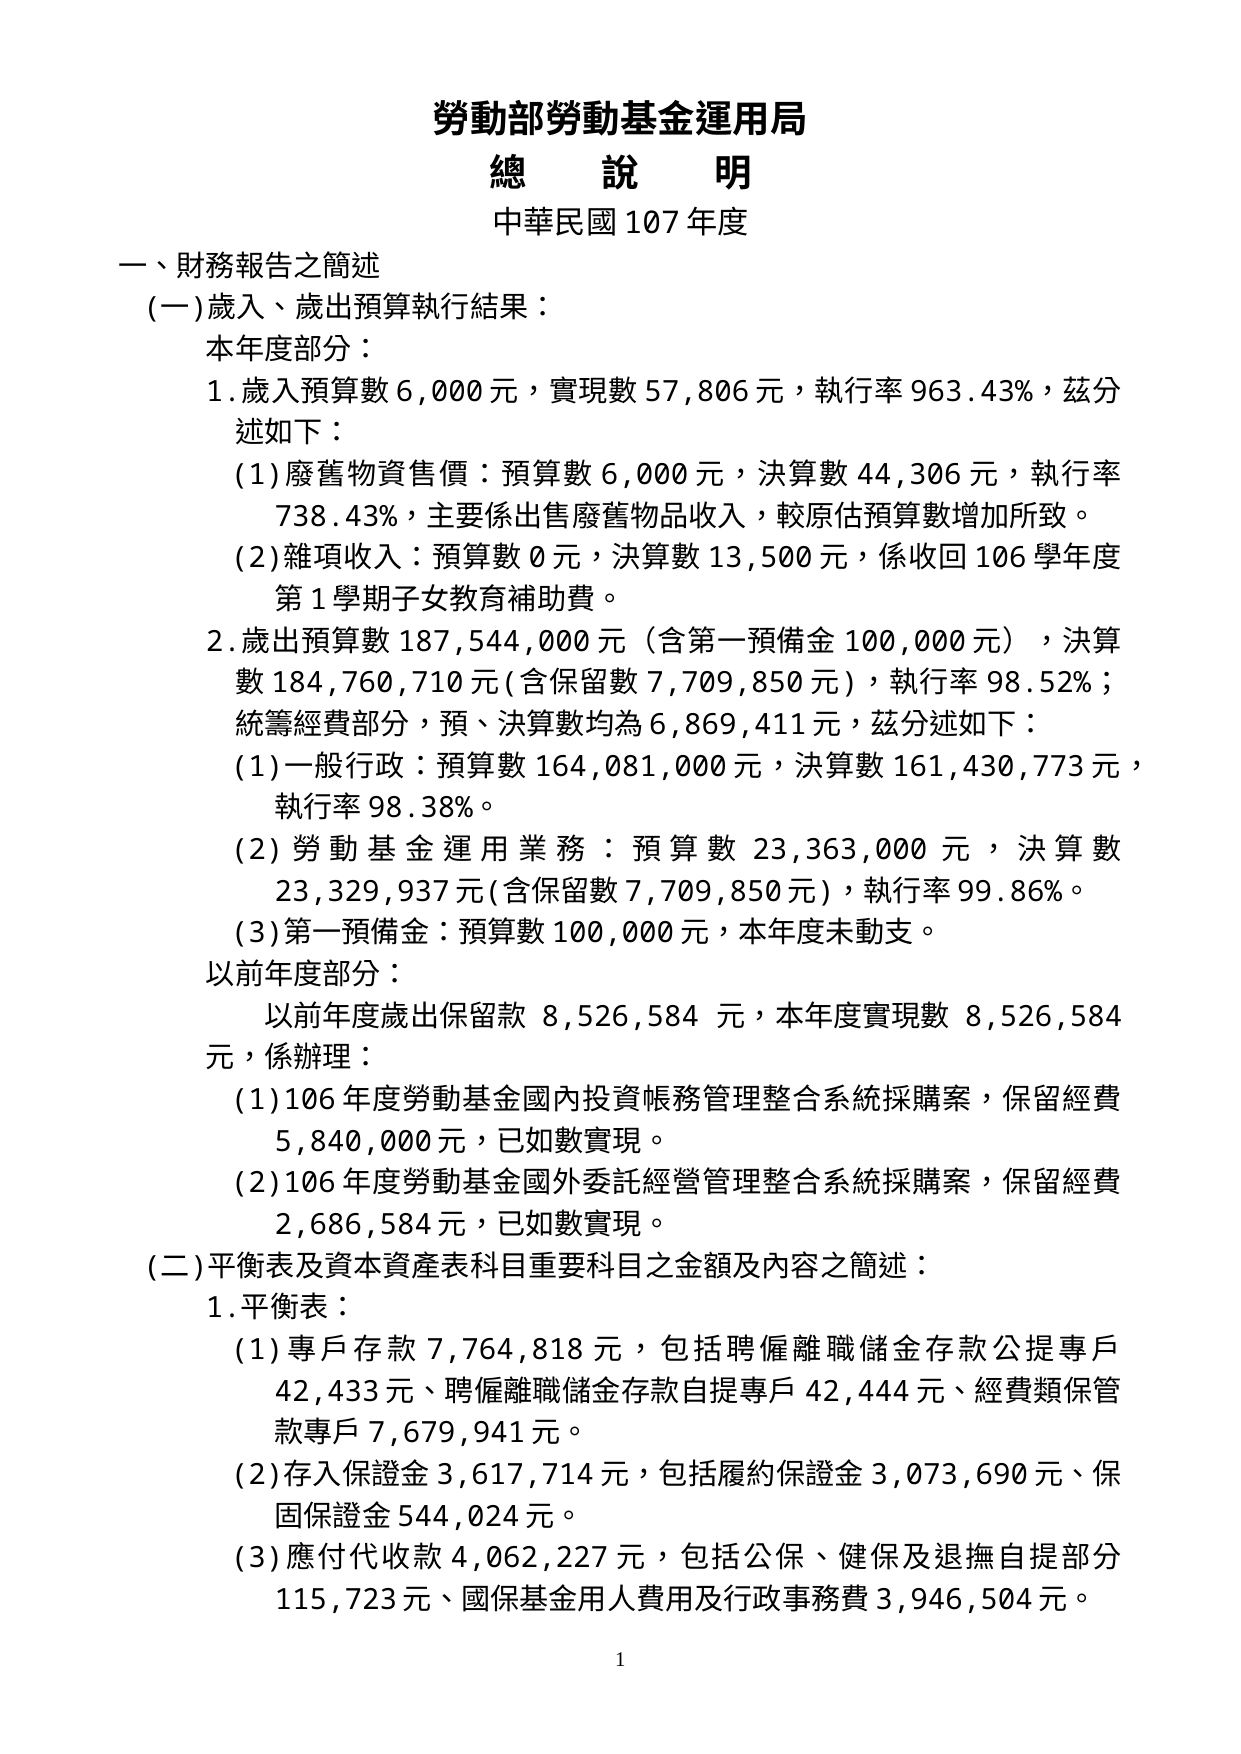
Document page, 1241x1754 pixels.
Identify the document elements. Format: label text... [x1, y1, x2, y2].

text (二)平衡表及資本資產表科目重要科目之金額及內容之簡述： [143, 1243, 1122, 1284]
text (1)106年度勞動基金國內投資帳務管理整合系統採購案，保留經費5,840,000元，已如數實現。 [231, 1076, 1122, 1159]
text (3)第一預備金：預算數100,000元，本年度未動支。 [231, 909, 1122, 951]
text 1.平衡表： [206, 1284, 1122, 1326]
text 2.歲出預算數187,544,000元（含第一預備金100,000元），決算數184,760,710元(含保留數7,709,850元)，執行率98.52%；統籌經費部分，預、決算數均為6,869,411元，茲分述如下： [206, 618, 1122, 743]
text 一、財務報告之簡述 [118, 243, 1122, 284]
text (1)專戶存款7,764,818元，包括聘僱離職儲金存款公提專戶42,433元、聘僱離職儲金存款自提專戶42,444元、經費類保管款專戶7,679,941元。 [231, 1326, 1122, 1451]
text (2)雜項收入：預算數0元，決算數13,500元，係收回106學年度第1學期子女教育補助費。 [231, 534, 1122, 618]
text (2)勞動基金運用業務：預算數23,363,000元，決算數23,329,937元(含保留數7,709,850元)，執行率99.86%。 [231, 826, 1122, 909]
text (3)應付代收款4,062,227元，包括公保、健保及退撫自提部分115,723元、國保基金用人費用及行政事務費3,946,504元。 [231, 1534, 1122, 1618]
text 本年度部分： [206, 326, 1122, 368]
text (一)歲入、歲出預算執行結果： [143, 284, 1122, 326]
text (2)存入保證金3,617,714元，包括履約保證金3,073,690元、保固保證金544,024元。 [231, 1451, 1122, 1534]
text (1)廢舊物資售價：預算數6,000元，決算數44,306元，執行率738.43%，主要係出售廢舊物品收入，較原估預算數增加所致。 [231, 451, 1122, 534]
text 以前年度部分： [206, 951, 1122, 993]
text 1.歲入預算數6,000元，實現數57,806元，執行率963.43%，茲分述如下： [206, 368, 1122, 451]
text 以前年度歲出保留款 8,526,584 元，本年度實現數 8,526,584 元，係辦理： [206, 993, 1122, 1076]
text (2)106年度勞動基金國外委託經營管理整合系統採購案，保留經費2,686,584元，已如數實現。 [231, 1159, 1122, 1243]
text (1)一般行政：預算數164,081,000元，決算數161,430,773元，執行率98.38%。 [231, 743, 1122, 826]
